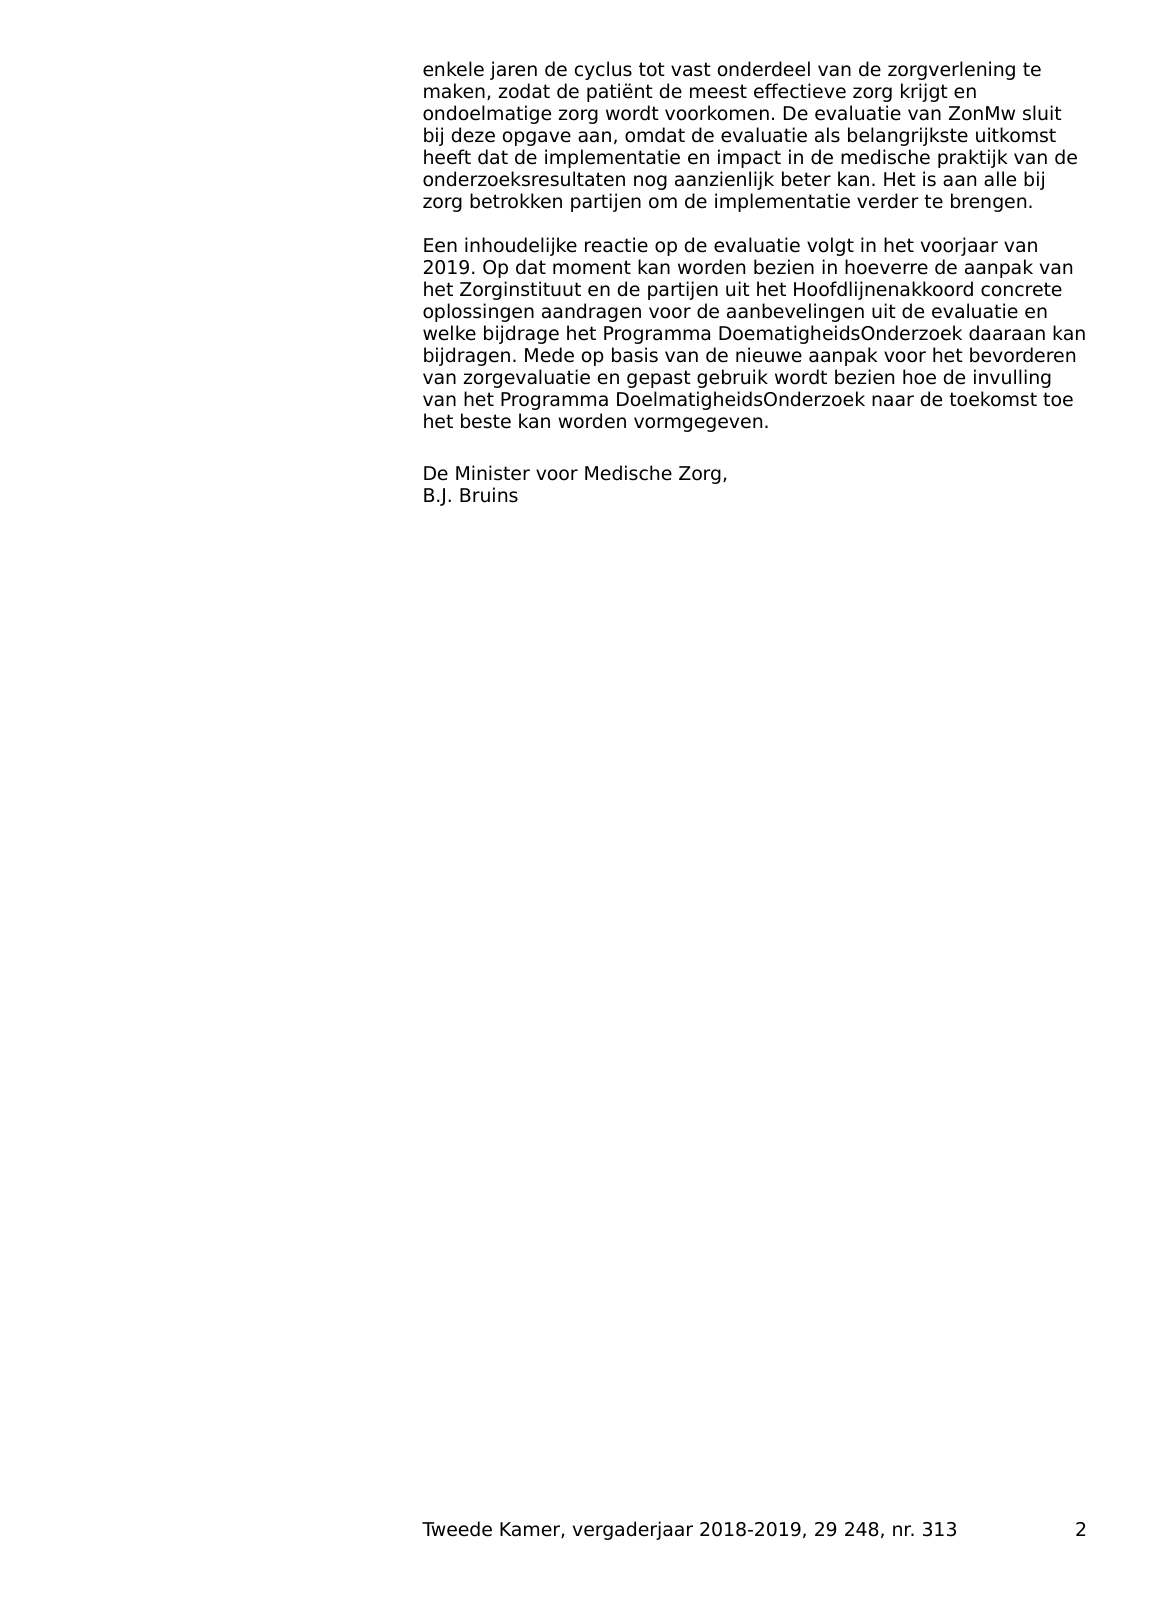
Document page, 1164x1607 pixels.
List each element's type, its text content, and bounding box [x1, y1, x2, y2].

text enkele jaren de cyclus tot vast onderdeel van de zorgverlening te maken, zodat de patiënt de meest effectieve zorg krijgt en ondoelmatige zorg wordt voorkomen. De evaluatie van ZonMw sluit bij deze opgave aan, omdat de evaluatie als belangrijkste uitkomst heeft dat de implementatie en impact in de medische praktijk van de onderzoeksresultaten nog aanzienlijk beter kan. Het is aan alle bij zorg betrokken partijen om de implementatie verder te brengen. [422, 59, 1087, 213]
text De Minister voor Medische Zorg, B.J. Bruins [422, 463, 1087, 507]
text Een inhoudelijke reactie op de evaluatie volgt in het voorjaar van 2019. Op dat moment kan worden bezien in hoeverre de aanpak van het Zorginstituut en de partijen uit het Hoofdlijnenakkoord concrete oplossingen aandragen voor de aanbevelingen uit de evaluatie en welke bijdrage het Programma DoematigheidsOnderzoek daaraan kan bijdragen. Mede op basis van de nieuwe aanpak voor het bevorderen van zorgevaluatie en gepast gebruik wordt bezien hoe de invulling van het Programma DoelmatigheidsOnderzoek naar de toekomst toe het beste kan worden vormgegeven. [422, 235, 1087, 433]
